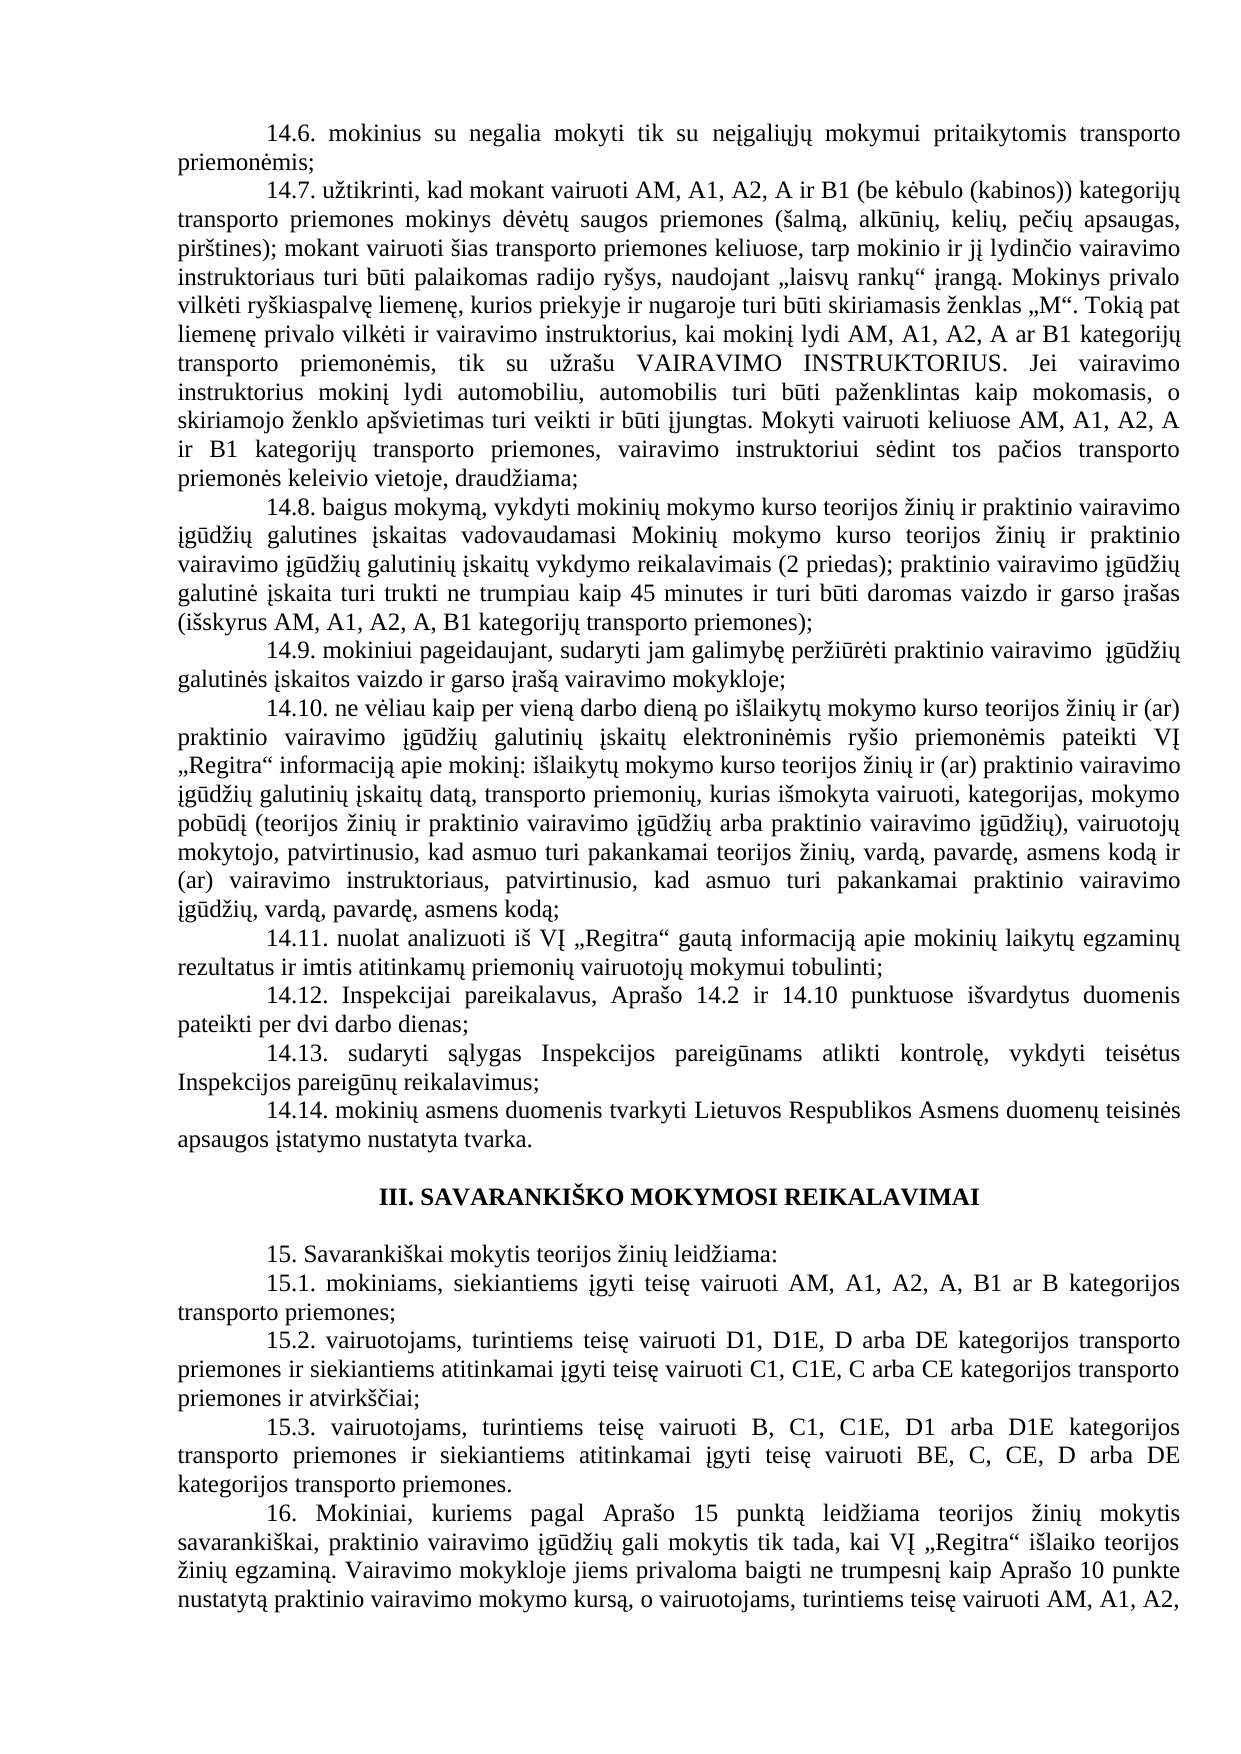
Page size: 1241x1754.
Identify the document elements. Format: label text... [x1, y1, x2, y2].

text 14.13. sudaryti sąlygas Inspekcijos pareigūnams atlikti kontrolę, vykdyti teisėtus Inspekcijos pareigūnų reikalavimus; [177, 1038, 1181, 1096]
text 14.10. ne vėliau kaip per vieną darbo dieną po išlaikytų mokymo kurso teorijos žinių ir (ar) praktinio vairavimo įgūdžių galutinių įskaitų elektroninėmis ryšio priemonėmis pateikti VĮ „Regitra“ informaciją apie mokinį: išlaikytų mokymo kurso teorijos žinių ir (ar) praktinio vairavimo įgūdžių galutinių įskaitų datą, transporto priemonių, kurias išmokyta vairuoti, kategorijas, mokymo pobūdį (teorijos žinių ir praktinio vairavimo įgūdžių arba praktinio vairavimo įgūdžių), vairuotojų mokytojo, patvirtinusio, kad asmuo turi pakankamai teorijos žinių, vardą, pavardę, asmens kodą ir (ar) vairavimo instruktoriaus, patvirtinusio, kad asmuo turi pakankamai praktinio vairavimo įgūdžių, vardą, pavardę, asmens kodą; [177, 693, 1181, 923]
text 14.9. mokiniui pageidaujant, sudaryti jam galimybę peržiūrėti praktinio vairavimo įgūdžių galutinės įskaitos vaizdo ir garso įrašą vairavimo mokykloje; [177, 636, 1181, 693]
text III. SAVARANKIŠKO MOKYMOSI REIKALAVIMAI [177, 1182, 1181, 1211]
text 14.12. Inspekcijai pareikalavus, Aprašo 14.2 ir 14.10 punktuose išvardytus duomenis pateikti per dvi darbo dienas; [177, 981, 1181, 1038]
text 15.1. mokiniams, siekiantiems įgyti teisę vairuoti AM, A1, A2, A, B1 ar B kategorijos transporto priemones; [177, 1268, 1181, 1326]
text 15. Savarankiškai mokytis teorijos žinių leidžiama: [177, 1239, 1181, 1268]
text 14.6. mokinius su negalia mokyti tik su neįgaliųjų mokymui pritaikytomis transporto priemonėmis; [177, 118, 1181, 176]
text 16. Mokiniai, kuriems pagal Aprašo 15 punktą leidžiama teorijos žinių mokytis savarankiškai, praktinio vairavimo įgūdžių gali mokytis tik tada, kai VĮ „Regitra“ išlaiko teorijos žinių egzaminą. Vairavimo mokykloje jiems privaloma baigti ne trumpesnį kaip Aprašo 10 punkte nustatytą praktinio vairavimo mokymo kursą, o vairuotojams, turintiems teisę vairuoti AM, A1, A2, [177, 1498, 1181, 1613]
text 14.7. užtikrinti, kad mokant vairuoti AM, A1, A2, A ir B1 (be kėbulo (kabinos)) kategorijų transporto priemones mokinys dėvėtų saugos priemones (šalmą, alkūnių, kelių, pečių apsaugas, pirštines); mokant vairuoti šias transporto priemones keliuose, tarp mokinio ir jį lydinčio vairavimo instruktoriaus turi būti palaikomas radijo ryšys, naudojant „laisvų rankų“ įrangą. Mokinys privalo vilkėti ryškiaspalvę liemenę, kurios priekyje ir nugaroje turi būti skiriamasis ženklas „M“. Tokią pat liemenę privalo vilkėti ir vairavimo instruktorius, kai mokinį lydi AM, A1, A2, A ar B1 kategorijų transporto priemonėmis, tik su užrašu VAIRAVIMO INSTRUKTORIUS. Jei vairavimo instruktorius mokinį lydi automobiliu, automobilis turi būti paženklintas kaip mokomasis, o skiriamojo ženklo apšvietimas turi veikti ir būti įjungtas. Mokyti vairuoti keliuose AM, A1, A2, A ir B1 kategorijų transporto priemones, vairavimo instruktoriui sėdint tos pačios transporto priemonės keleivio vietoje, draudžiama; [177, 176, 1181, 492]
text 15.2. vairuotojams, turintiems teisę vairuoti D1, D1E, D arba DE kategorijos transporto priemones ir siekiantiems atitinkamai įgyti teisę vairuoti C1, C1E, C arba CE kategorijos transporto priemones ir atvirkščiai; [177, 1326, 1181, 1412]
text 14.8. baigus mokymą, vykdyti mokinių mokymo kurso teorijos žinių ir praktinio vairavimo įgūdžių galutines įskaitas vadovaudamasi Mokinių mokymo kurso teorijos žinių ir praktinio vairavimo įgūdžių galutinių įskaitų vykdymo reikalavimais (2 priedas); praktinio vairavimo įgūdžių galutinė įskaita turi trukti ne trumpiau kaip 45 minutes ir turi būti daromas vaizdo ir garso įrašas (išskyrus AM, A1, A2, A, B1 kategorijų transporto priemones); [177, 492, 1181, 636]
text 14.14. mokinių asmens duomenis tvarkyti Lietuvos Respublikos Asmens duomenų teisinės apsaugos įstatymo nustatyta tvarka. [177, 1096, 1181, 1153]
text 15.3. vairuotojams, turintiems teisę vairuoti B, C1, C1E, D1 arba D1E kategorijos transporto priemones ir siekiantiems atitinkamai įgyti teisę vairuoti BE, C, CE, D arba DE kategorijos transporto priemones. [177, 1412, 1181, 1498]
text 14.11. nuolat analizuoti iš VĮ „Regitra“ gautą informaciją apie mokinių laikytų egzaminų rezultatus ir imtis atitinkamų priemonių vairuotojų mokymui tobulinti; [177, 923, 1181, 981]
